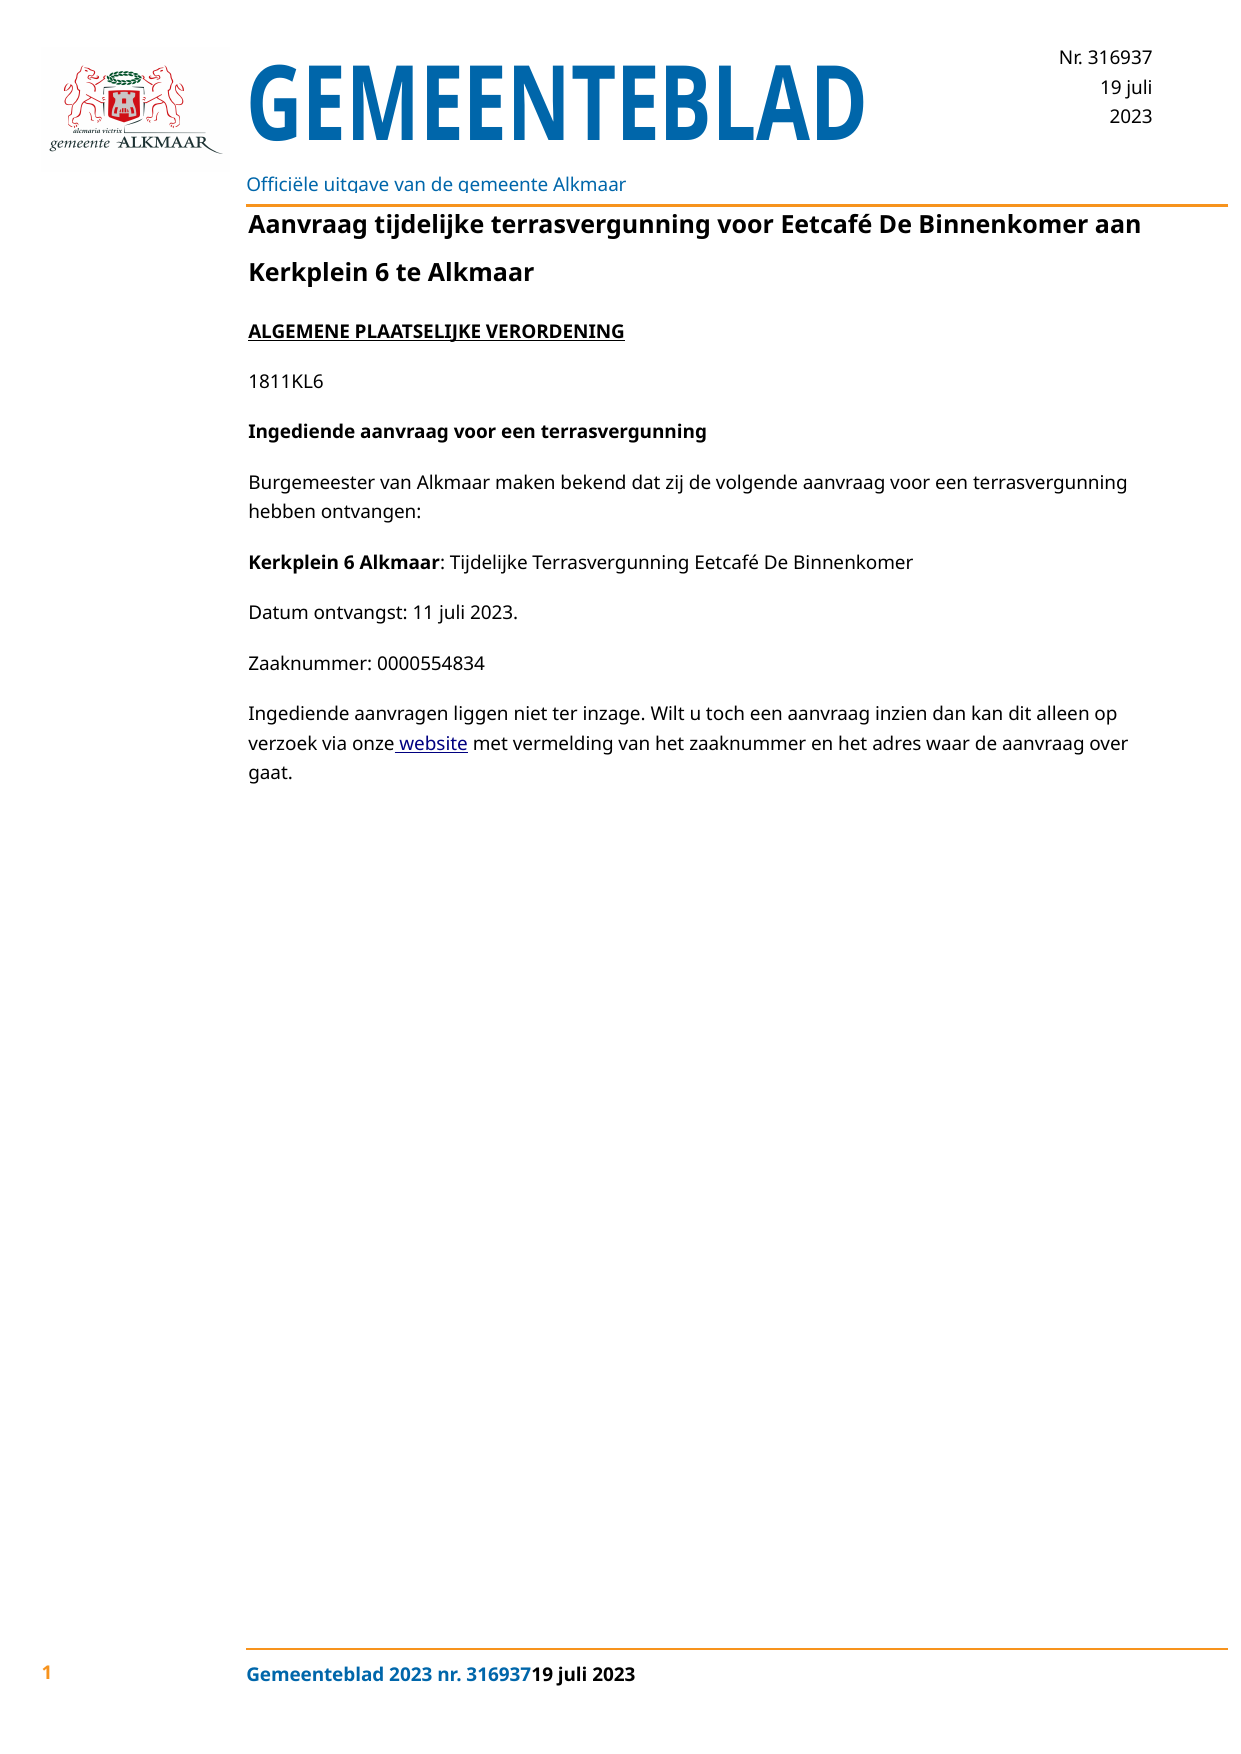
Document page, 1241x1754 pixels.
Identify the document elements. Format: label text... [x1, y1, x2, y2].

text Kerkplein 6 Alkmaar: Tijdelijke Terrasvergunning Eetcafé De Binnenkomer [248, 549, 1152, 575]
text Aanvraag tijdelijke terrasvergunning voor Eetcafé De Binnenkomer aan Kerkplein 6 te Alkmaar [248, 207, 1152, 288]
text Burgemeester van Alkmaar maken bekend dat zij de volgende aanvraag voor een terrasvergunning hebben ontvangen: [248, 469, 1152, 524]
text ALGEMENE PLAATSELIJKE VERORDENING [248, 318, 1152, 344]
text 1811KL6 [248, 368, 1152, 394]
picture [41, 47, 231, 172]
text Datum ontvangst: 11 juli 2023. [248, 599, 1152, 625]
text Zaaknummer: 0000554834 [248, 650, 1152, 676]
text Ingediende aanvraag voor een terrasvergunning [248, 419, 1152, 444]
text Ingediende aanvragen liggen niet ter inzage. Wilt u toch een aanvraag inzien dan kan dit alleen op verzoek via onze website met vermelding van het zaaknummer en het adres waar de aanvraag over gaat. [248, 700, 1152, 785]
